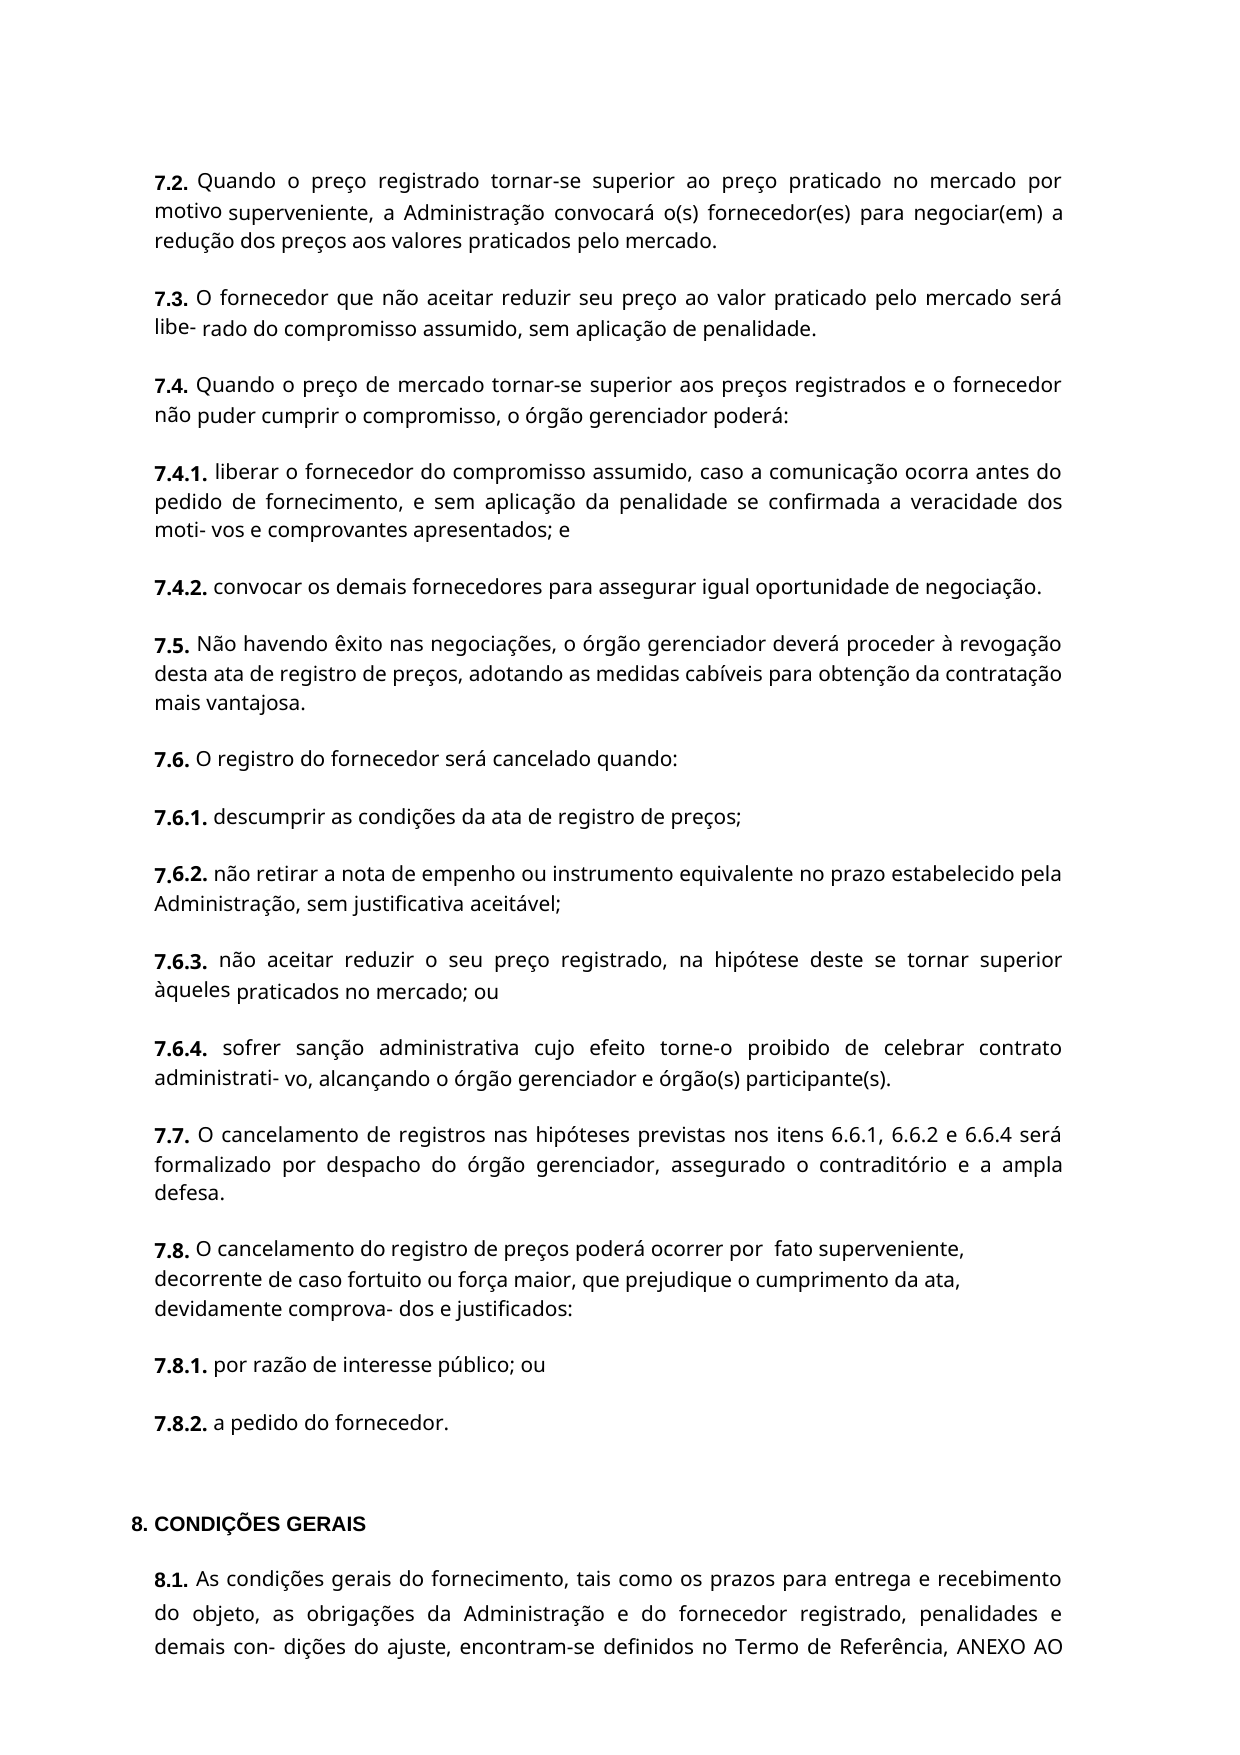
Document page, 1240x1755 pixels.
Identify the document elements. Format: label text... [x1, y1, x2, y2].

list As condições gerais do fornecimento, tais como os prazos para entrega e recebimento do objeto, as obrigações da Administração e do fornecedor registrado, penalidades e demais con- dições do ajuste, encontram-se definidos no Termo de Referência, ANEXO AO [154, 1564, 1064, 1661]
list Quando o preço registrado tornar-se superior ao preço praticado no mercado por motivo superveniente, a Administração convocará o(s) fornecedor(es) para negociar(em) a redução dos preços aos valores praticados pelo mercado. [154, 167, 1063, 255]
list CONDIÇÕES GERAIS [131, 1512, 1239, 1536]
list 7.8.2. a pedido do fornecedor. [154, 1408, 1063, 1437]
list 7.6.4. sofrer sanção administrativa cujo efeito torne-o proibido de celebrar contrato administrati- vo, alcançando o órgão gerenciador e órgão(s) participante(s). [154, 1033, 1063, 1092]
list 7.4.2. convocar os demais fornecedores para assegurar igual oportunidade de negociação. [154, 572, 1063, 602]
list 7.6.3. não aceitar reduzir o seu preço registrado, na hipótese deste se tornar superior àqueles praticados no mercado; ou [154, 946, 1063, 1005]
list 7.8.1. por razão de interesse público; ou [154, 1350, 1063, 1380]
list Quando o preço de mercado tornar-se superior aos preços registrados e o fornecedor não puder cumprir o compromisso, o órgão gerenciador poderá: [154, 370, 1063, 430]
list 7.6. O registro do fornecedor será cancelado quando: [154, 744, 1063, 774]
list 7.6.2. não retirar a nota de empenho ou instrumento equivalente no prazo estabelecido pela Administração, sem justificativa aceitável; [154, 859, 1063, 918]
list 7.8. O cancelamento do registro de preços poderá ocorrer por fato superveniente, decorrente de caso fortuito ou força maior, que prejudique o cumprimento da ata, devidamente comprova- dos e justificados: [154, 1234, 1063, 1322]
list O fornecedor que não aceitar reduzir seu preço ao valor praticado pelo mercado será libe- rado do compromisso assumido, sem aplicação de penalidade. [154, 283, 1063, 342]
list 7.6.1. descumprir as condições da ata de registro de preços; [154, 802, 1063, 832]
list 7.5. Não havendo êxito nas negociações, o órgão gerenciador deverá proceder à revogação desta ata de registro de preços, adotando as medidas cabíveis para obtenção da contratação mais vantajosa. [154, 629, 1063, 716]
list 7.7. O cancelamento de registros nas hipóteses previstas nos itens 6.6.1, 6.6.2 e 6.6.4 será formalizado por despacho do órgão gerenciador, assegurado o contraditório e a ampla defesa. [154, 1120, 1063, 1207]
list 7.4.1. liberar o fornecedor do compromisso assumido, caso a comunicação ocorra antes do pedido de fornecimento, e sem aplicação da penalidade se confirmada a veracidade dos moti- vos e comprovantes apresentados; e [154, 457, 1063, 544]
